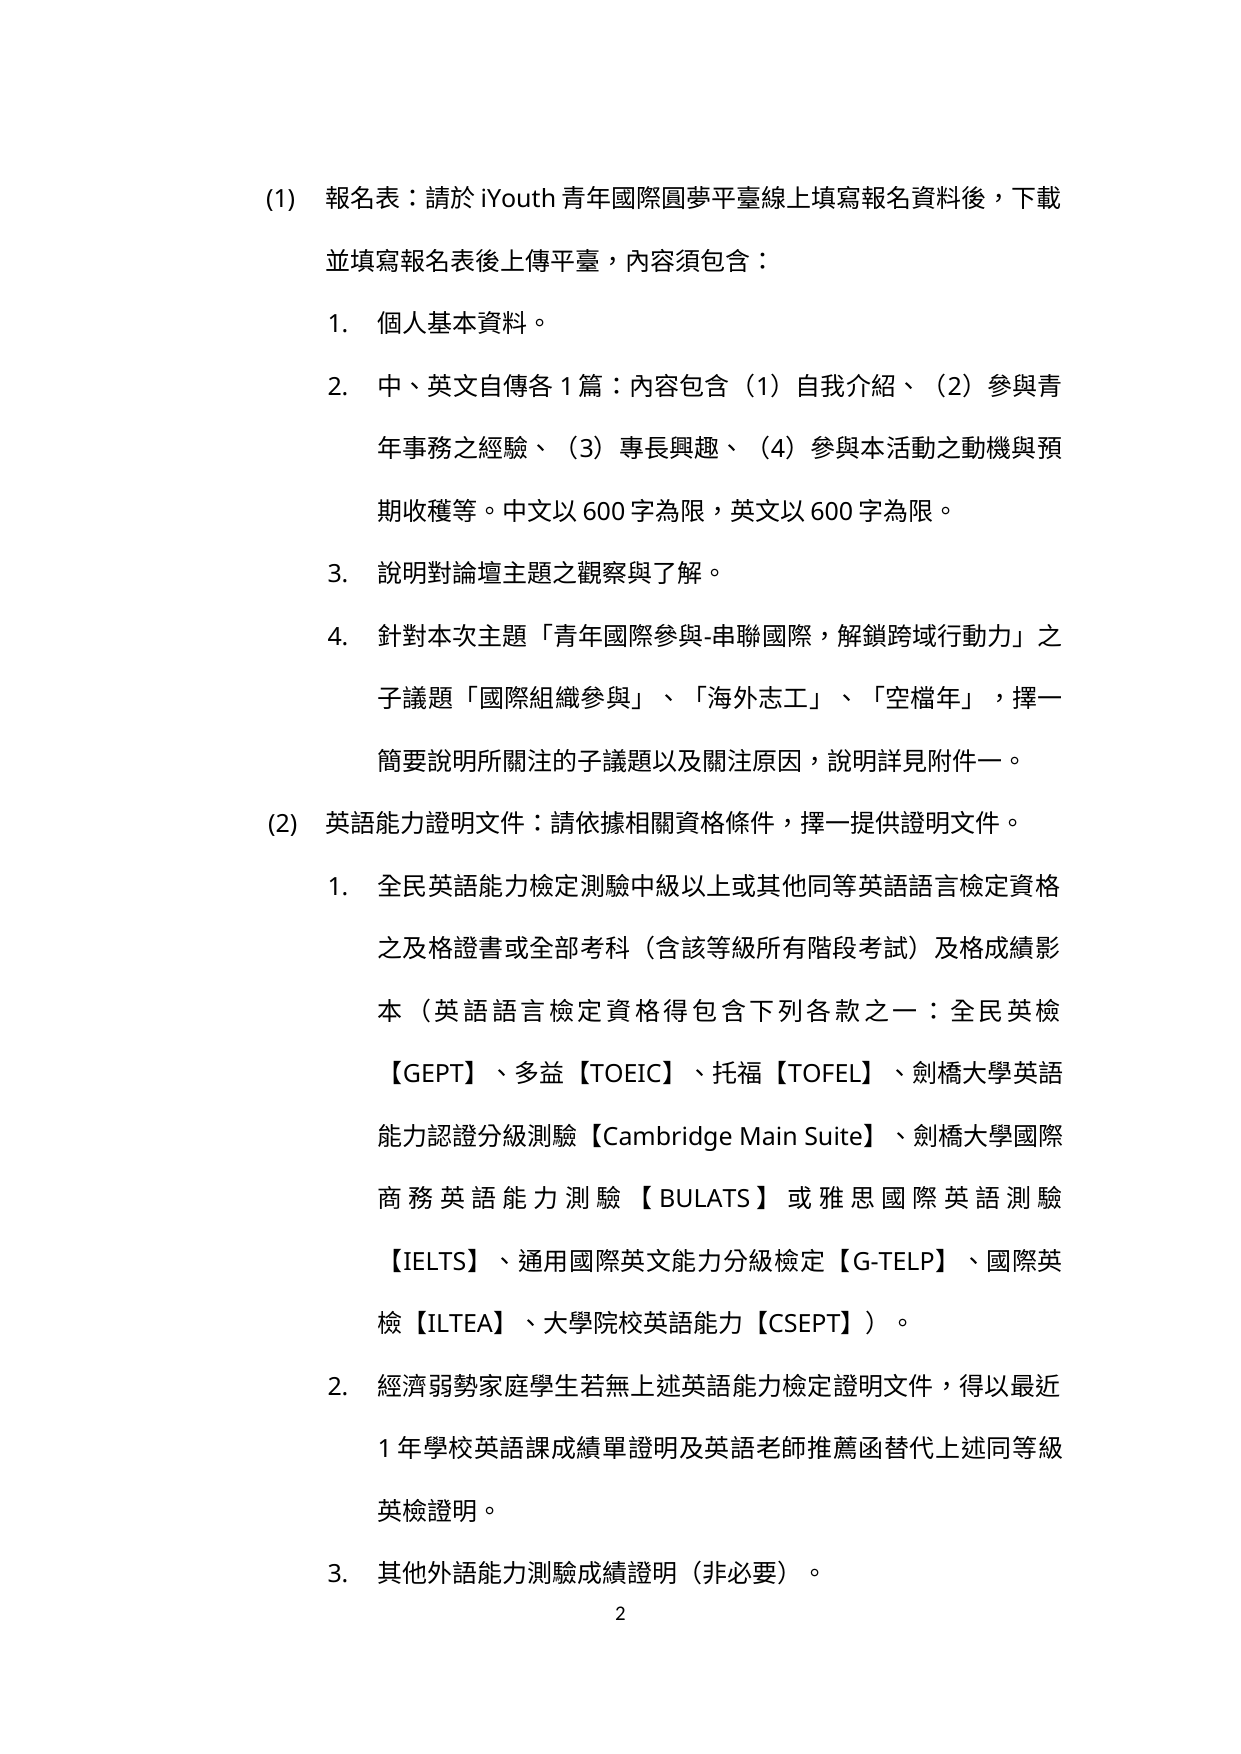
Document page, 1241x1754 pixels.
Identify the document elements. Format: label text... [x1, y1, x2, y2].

list 中、英文自傳各1篇：內容包含（1）自我介紹、（2）參與青年事務之經驗、（3）專長興趣、（4）參與本活動之動機與預期收穫等。中文以600字為限，英文以600字為限。 [327, 342, 1063, 530]
list 其他外語能力測驗成績證明（非必要）。 [327, 1530, 1063, 1592]
list 說明對論壇主題之觀察與了解。 [327, 530, 1063, 592]
list 全民英語能力檢定測驗中級以上或其他同等英語語言檢定資格之及格證書或全部考科（含該等級所有階段考試）及格成績影本（英語語言檢定資格得包含下列各款之一：全民英檢【GEPT】、多益【TOEIC】、托福【TOFEL】、劍橋大學英語能力認證分級測驗【Cambridge Main Suite】、劍橋大學國際商務英語能力測驗【BULATS】或雅思國際英語測驗【IELTS】、通用國際英文能力分級檢定【G-TELP】、國際英檢【ILTEA】、大學院校英語能力【CSEPT】）。 [327, 842, 1063, 1342]
list 英語能力證明文件：請依據相關資格條件，擇一提供證明文件。 [268, 780, 1063, 842]
list 報名表：請於iYouth青年國際圓夢平臺線上填寫報名資料後，下載並填寫報名表後上傳平臺，內容須包含： [266, 155, 1063, 280]
list 經濟弱勢家庭學生若無上述英語能力檢定證明文件，得以最近1年學校英語課成績單證明及英語老師推薦函替代上述同等級英檢證明。 [327, 1342, 1063, 1530]
list 針對本次主題「青年國際參與-串聯國際，解鎖跨域行動力」之子議題「國際組織參與」、「海外志工」、「空檔年」，擇一簡要說明所關注的子議題以及關注原因，說明詳見附件一。 [327, 592, 1063, 780]
list 個人基本資料。 [327, 280, 1063, 342]
